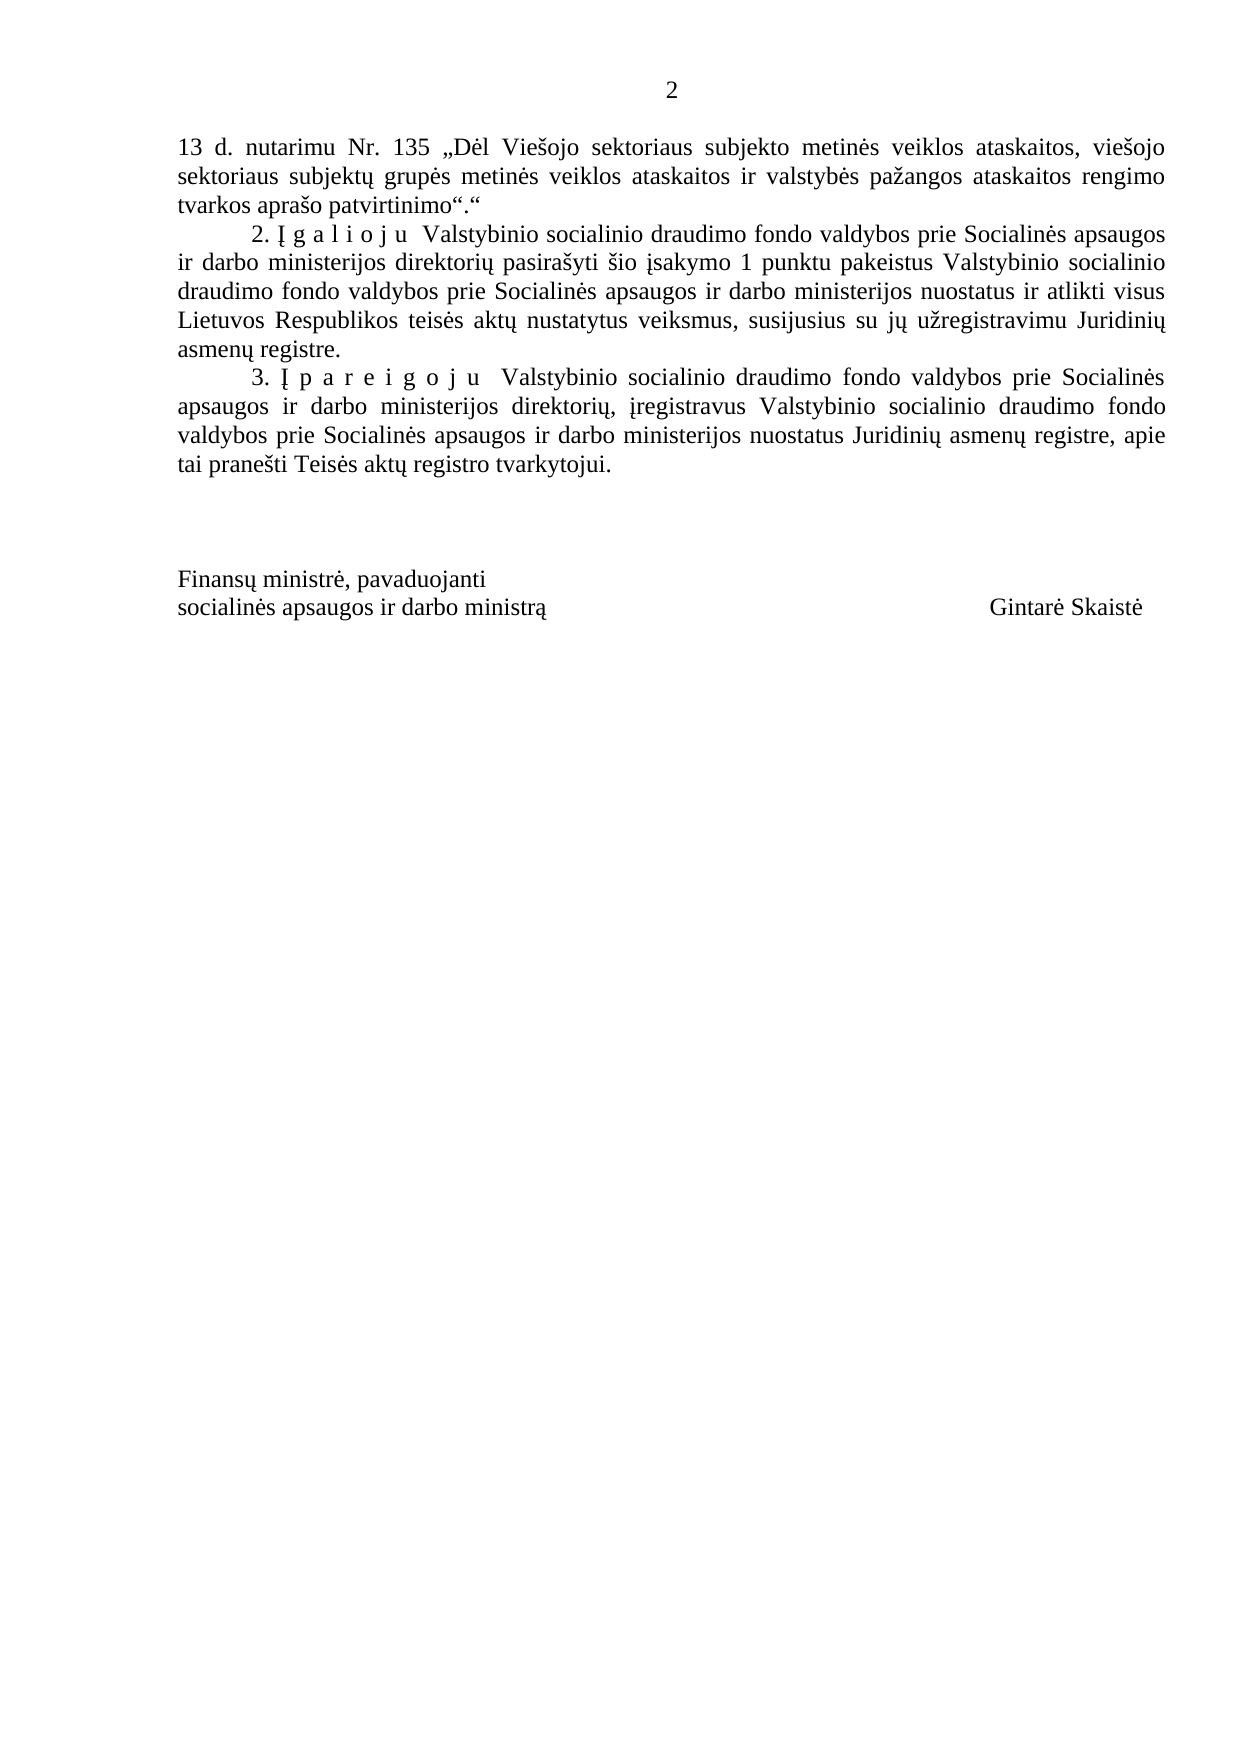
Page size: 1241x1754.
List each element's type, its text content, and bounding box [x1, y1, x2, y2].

text 3. Į p a r e i g o j u Valstybinio socialinio draudimo fondo valdybos prie Socialinės apsaugos ir darbo ministerijos direktorių, įregistravus Valstybinio socialinio draudimo fondo valdybos prie Socialinės apsaugos ir darbo ministerijos nuostatus Juridinių asmenų registre, apie tai pranešti Teisės aktų registro tvarkytojui. [177, 362, 1167, 477]
text socialinės apsaugos ir darbo ministrą Gintarė Skaistė [177, 592, 1167, 621]
text 2. Į g a l i o j u Valstybinio socialinio draudimo fondo valdybos prie Socialinės apsaugos ir darbo ministerijos direktorių pasirašyti šio įsakymo 1 punktu pakeistus Valstybinio socialinio draudimo fondo valdybos prie Socialinės apsaugos ir darbo ministerijos nuostatus ir atlikti visus Lietuvos Respublikos teisės aktų nustatytus veiksmus, susijusius su jų užregistravimu Juridinių asmenų registre. [177, 219, 1167, 362]
text Finansų ministrė, pavaduojanti [177, 564, 1167, 592]
text 13 d. nutarimu Nr. 135 „Dėl Viešojo sektoriaus subjekto metinės veiklos ataskaitos, viešojo sektoriaus subjektų grupės metinės veiklos ataskaitos ir valstybės pažangos ataskaitos rengimo tvarkos aprašo patvirtinimo“.“ [177, 132, 1167, 219]
